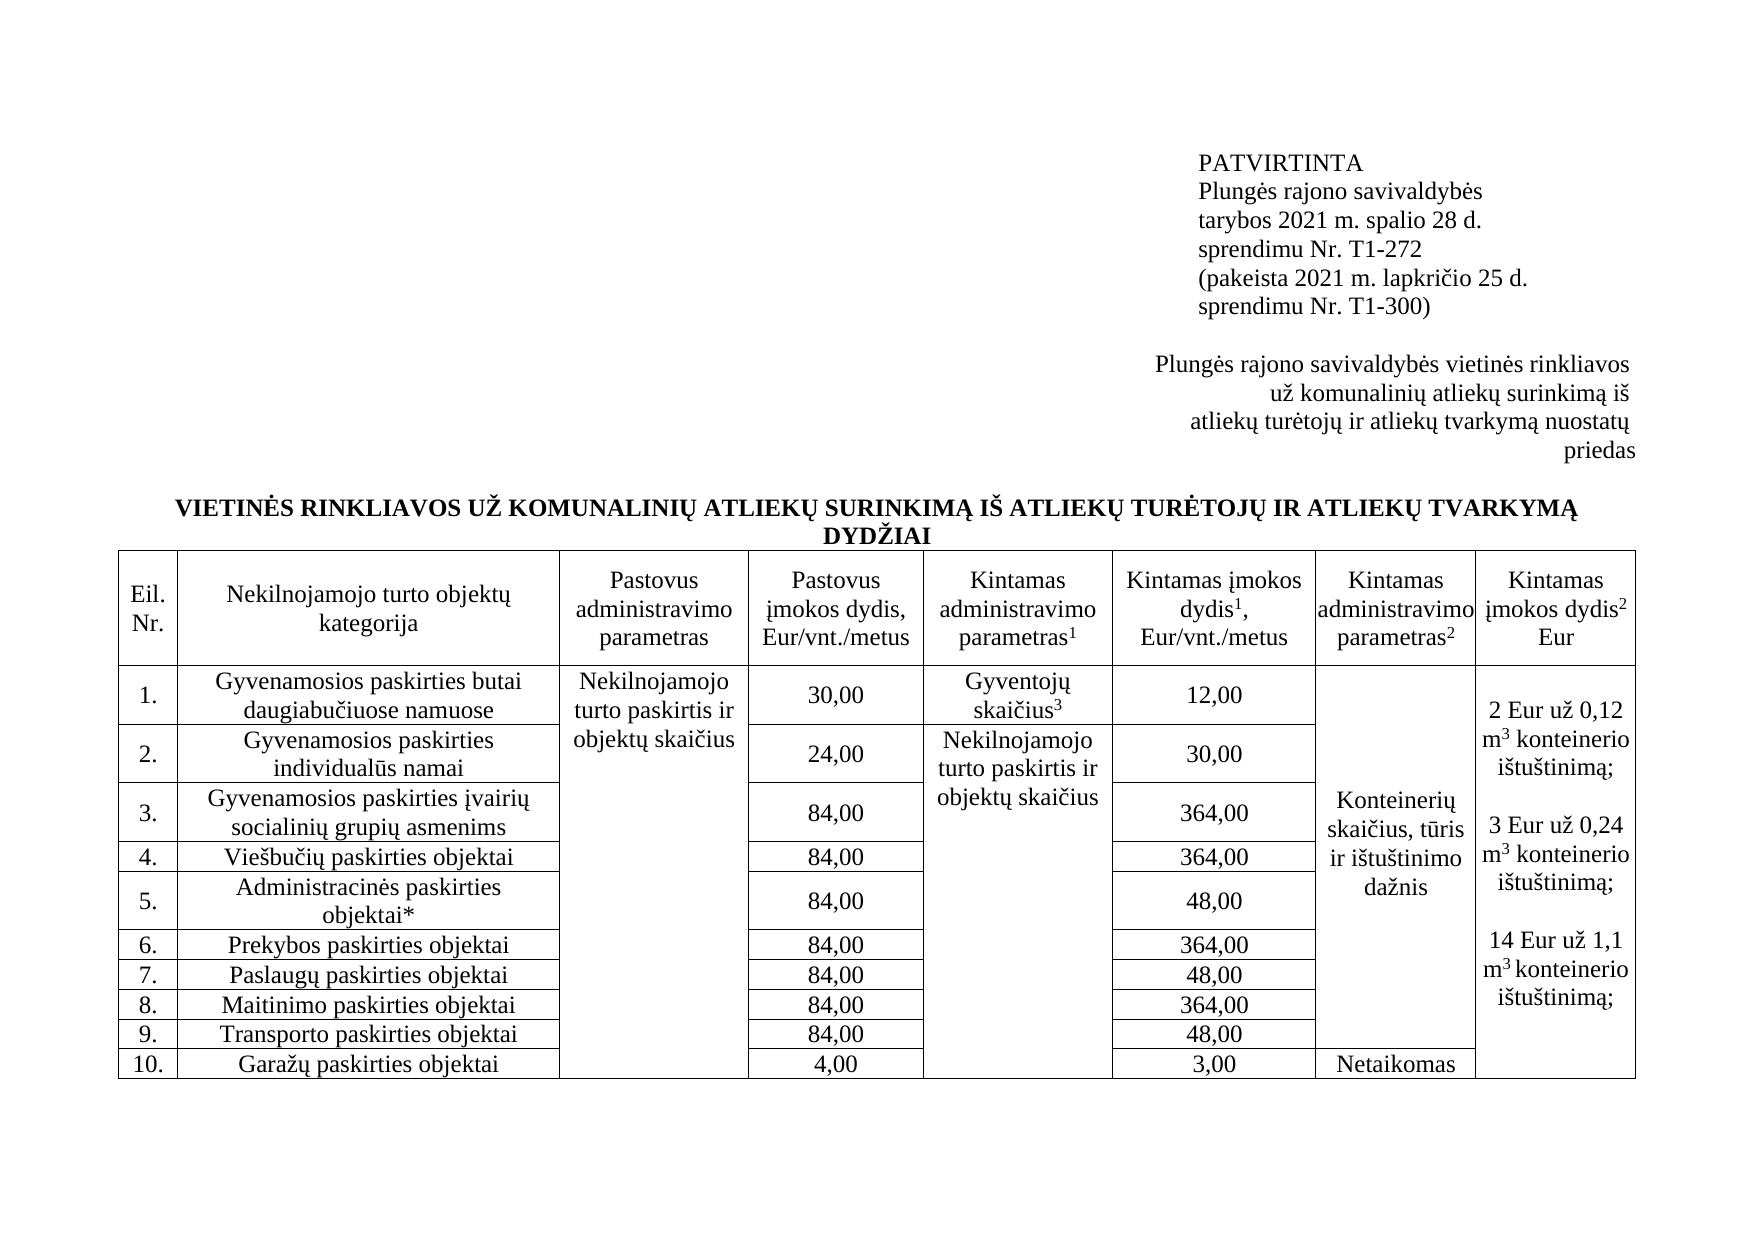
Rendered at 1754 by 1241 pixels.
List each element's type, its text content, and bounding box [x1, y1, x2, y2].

table_cell Gyvenamosios paskirties įvairių socialinių grupių asmenims [178, 783, 559, 841]
text PATVIRTINTA [1063, 148, 1636, 176]
table_header Kintamas įmokos dydis1, Eur/vnt./metus [1113, 551, 1315, 665]
table_cell 8. [119, 990, 177, 1018]
table_header Pastovus įmokos dydis, Eur/vnt./metus [749, 551, 923, 665]
table_cell Viešbučių paskirties objektai [178, 842, 559, 871]
text VIETINĖS RINKLIAVOS UŽ KOMUNALINIŲ ATLIEKŲ SURINKIMĄ IŠ ATLIEKŲ TURĖTOJŲ IR ATLIEKŲ TVARKYMĄ DYDŽIAI [118, 493, 1636, 550]
table_header Kintamas administravimo parametras1 [924, 551, 1112, 665]
table_cell Gyventojų skaičius3 [924, 666, 1112, 724]
table_cell Netaikomas [1316, 1049, 1475, 1078]
table_cell Nekilnojamojo turto paskirtis ir objektų skaičius [560, 666, 748, 1078]
table_cell 364,00 [1113, 930, 1315, 959]
table_header Pastovus administravimo parametras [560, 551, 748, 665]
table_header Kintamas įmokos dydis2 Eur [1476, 551, 1635, 665]
table_cell 10. [119, 1049, 177, 1078]
table_cell 6. [119, 930, 177, 959]
table_cell 9. [119, 1020, 177, 1048]
table_cell 84,00 [749, 930, 923, 959]
table_cell Nekilnojamojo turto paskirtis ir objektų skaičius [924, 725, 1112, 1078]
table_cell 3. [119, 783, 177, 841]
table_cell 84,00 [749, 872, 923, 929]
table_header Kintamas administravimo parametras2 [1316, 551, 1475, 665]
table_cell 30,00 [749, 666, 923, 724]
text Plungės rajono savivaldybės vietinės rinkliavos [118, 349, 1636, 378]
table_cell Administracinės paskirties objektai* [178, 872, 559, 929]
table_cell 4. [119, 842, 177, 871]
table_cell 3,00 [1113, 1049, 1315, 1078]
text sprendimu Nr. T1-300) [1063, 291, 1636, 320]
table_cell 84,00 [749, 990, 923, 1018]
table_cell Gyvenamosios paskirties butai daugiabučiuose namuose [178, 666, 559, 724]
table_cell Maitinimo paskirties objektai [178, 990, 559, 1018]
text (pakeista 2021 m. lapkričio 25 d. [1063, 263, 1636, 291]
table_header Nekilnojamojo turto objektų kategorija [178, 551, 559, 665]
table_cell 12,00 [1113, 666, 1315, 724]
table_cell 48,00 [1113, 1020, 1315, 1048]
table_cell Garažų paskirties objektai [178, 1049, 559, 1078]
table_cell 364,00 [1113, 783, 1315, 841]
table_cell Paslaugų paskirties objektai [178, 960, 559, 989]
text priedas [118, 435, 1636, 464]
text atliekų turėtojų ir atliekų tvarkymą nuostatų [118, 406, 1636, 435]
table_cell 84,00 [749, 1020, 923, 1048]
table_cell Konteinerių skaičius, tūris ir ištuštinimo dažnis [1316, 666, 1475, 1048]
table_cell 5. [119, 872, 177, 929]
table_cell 364,00 [1113, 842, 1315, 871]
table_cell 7. [119, 960, 177, 989]
table_cell 48,00 [1113, 960, 1315, 989]
table_cell Gyvenamosios paskirties individualūs namai [178, 725, 559, 782]
table_header Eil. Nr. [119, 551, 177, 665]
table_cell Prekybos paskirties objektai [178, 930, 559, 959]
text už komunalinių atliekų surinkimą iš [118, 378, 1636, 406]
table_cell 1. [119, 666, 177, 724]
table_cell 48,00 [1113, 872, 1315, 929]
table_cell 30,00 [1113, 725, 1315, 782]
table_cell 4,00 [749, 1049, 923, 1078]
text tarybos 2021 m. spalio 28 d. [1063, 205, 1636, 234]
text sprendimu Nr. T1-272 [1063, 234, 1636, 263]
table_cell 2. [119, 725, 177, 782]
text Plungės rajono savivaldybės [1063, 176, 1636, 205]
table_cell 84,00 [749, 842, 923, 871]
table_cell 84,00 [749, 960, 923, 989]
table_cell 364,00 [1113, 990, 1315, 1018]
table_cell 2 Eur už 0,12 m3 konteinerio ištuštinimą; 3 Eur už 0,24 m3 konteinerio ištuštinimą; 14 Eur už 1,1 m3 konteinerio ištuštinimą; [1476, 666, 1635, 1078]
table_cell Transporto paskirties objektai [178, 1020, 559, 1048]
table_cell 84,00 [749, 783, 923, 841]
table_cell 24,00 [749, 725, 923, 782]
